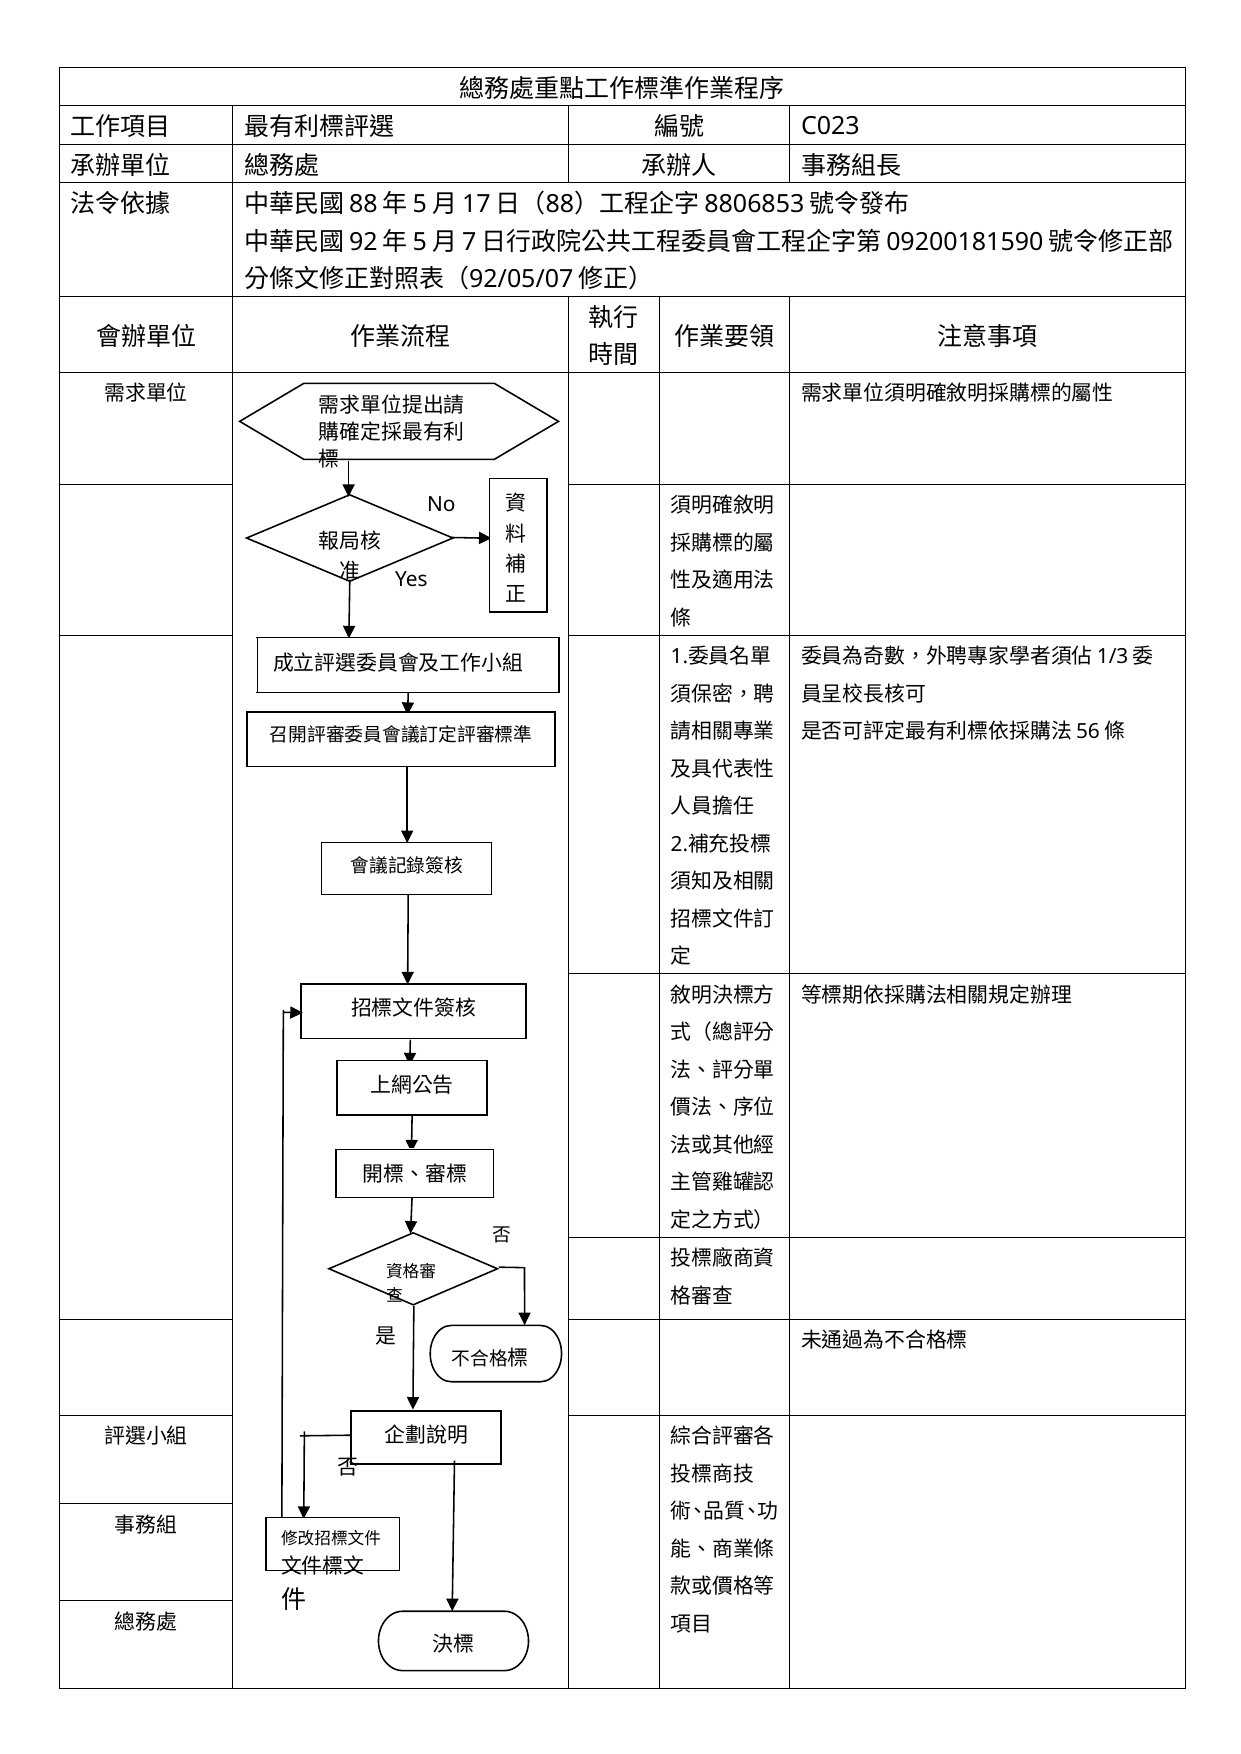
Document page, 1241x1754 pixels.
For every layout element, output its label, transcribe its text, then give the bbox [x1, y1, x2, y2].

table_cell 總務處 [233, 145, 568, 182]
table_cell 事務組長 [790, 145, 1185, 182]
table_cell 作業流程 [233, 297, 568, 372]
table_cell 敘明決標方式（總評分法、評分單價法、序位法或其他經主管雞罐認定之方式） [660, 974, 789, 1237]
table_cell No Yes [350, 484, 568, 635]
table_cell C023 [790, 106, 1185, 144]
table_cell 等標期依採購法相關規定辦理 [790, 974, 1185, 1237]
table_cell 總務處 [60, 1601, 232, 1688]
table_cell 須明確敘明採購標的屬性及適用法條 [660, 485, 789, 635]
table_cell [790, 485, 1185, 635]
table_cell 承辦單位 [60, 145, 232, 182]
table_cell 委員為奇數，外聘專家學者須佔1/3委員呈校長核可 是否可評定最有利標依採購法56條 [790, 636, 1185, 973]
table_cell 注意事項 [790, 297, 1185, 372]
table_cell [569, 1416, 659, 1688]
table_cell [569, 974, 659, 1237]
table_cell 綜合評審各投標商技術、品質、功能、商業條款或價格等項目 [660, 1416, 789, 1688]
table_cell [569, 636, 659, 973]
table_cell 需求單位須明確敘明採購標的屬性 [790, 373, 1185, 484]
table_cell [60, 485, 232, 635]
table_cell 需求單位 [60, 373, 232, 484]
table_cell 承辦人 [569, 145, 789, 182]
table_cell [283, 1014, 413, 1517]
table_cell [569, 373, 659, 484]
table_cell [60, 1320, 232, 1415]
table_cell 最有利標評選 [233, 106, 568, 144]
table_cell 作業要領 [660, 297, 789, 372]
table_cell 未通過為不合格標 [790, 1320, 1185, 1415]
table_cell [790, 1238, 1185, 1319]
table_cell 投標廠商資格審查 [660, 1238, 789, 1319]
table_cell 事務組 [60, 1504, 232, 1600]
table_cell 會辦單位 [60, 297, 232, 372]
table_cell [233, 373, 568, 484]
table_cell 工作項目 [60, 106, 232, 144]
table_cell [233, 635, 568, 1688]
table_cell 1.委員名單須保密，聘請相關專業及具代表性人員擔任 2.補充投標須知及相關招標文件訂定 [660, 636, 789, 973]
table_header 總務處重點工作標準作業程序 [60, 68, 1185, 105]
table_cell [790, 1416, 1185, 1688]
table_cell No Yes [233, 484, 348, 635]
table_cell [569, 1238, 659, 1319]
table_cell 法令依據 [60, 183, 232, 296]
table_cell [660, 1320, 789, 1415]
table_cell [569, 1320, 659, 1415]
table_cell No Yes [351, 484, 489, 537]
table_cell [569, 485, 659, 635]
table_cell [660, 373, 789, 484]
table_cell [60, 636, 232, 1319]
table_cell 編號 [569, 106, 789, 144]
table_cell 執行時間 [569, 297, 659, 372]
table_cell 評選小組 [60, 1416, 232, 1503]
table_cell 中華民國88年5月17日（88）工程企字8806853號令發布 中華民國92年5月7日行政院公共工程委員會工程企字第09200181590號令修正部分條文修正對照表（92/05/07修正） [233, 183, 1185, 296]
